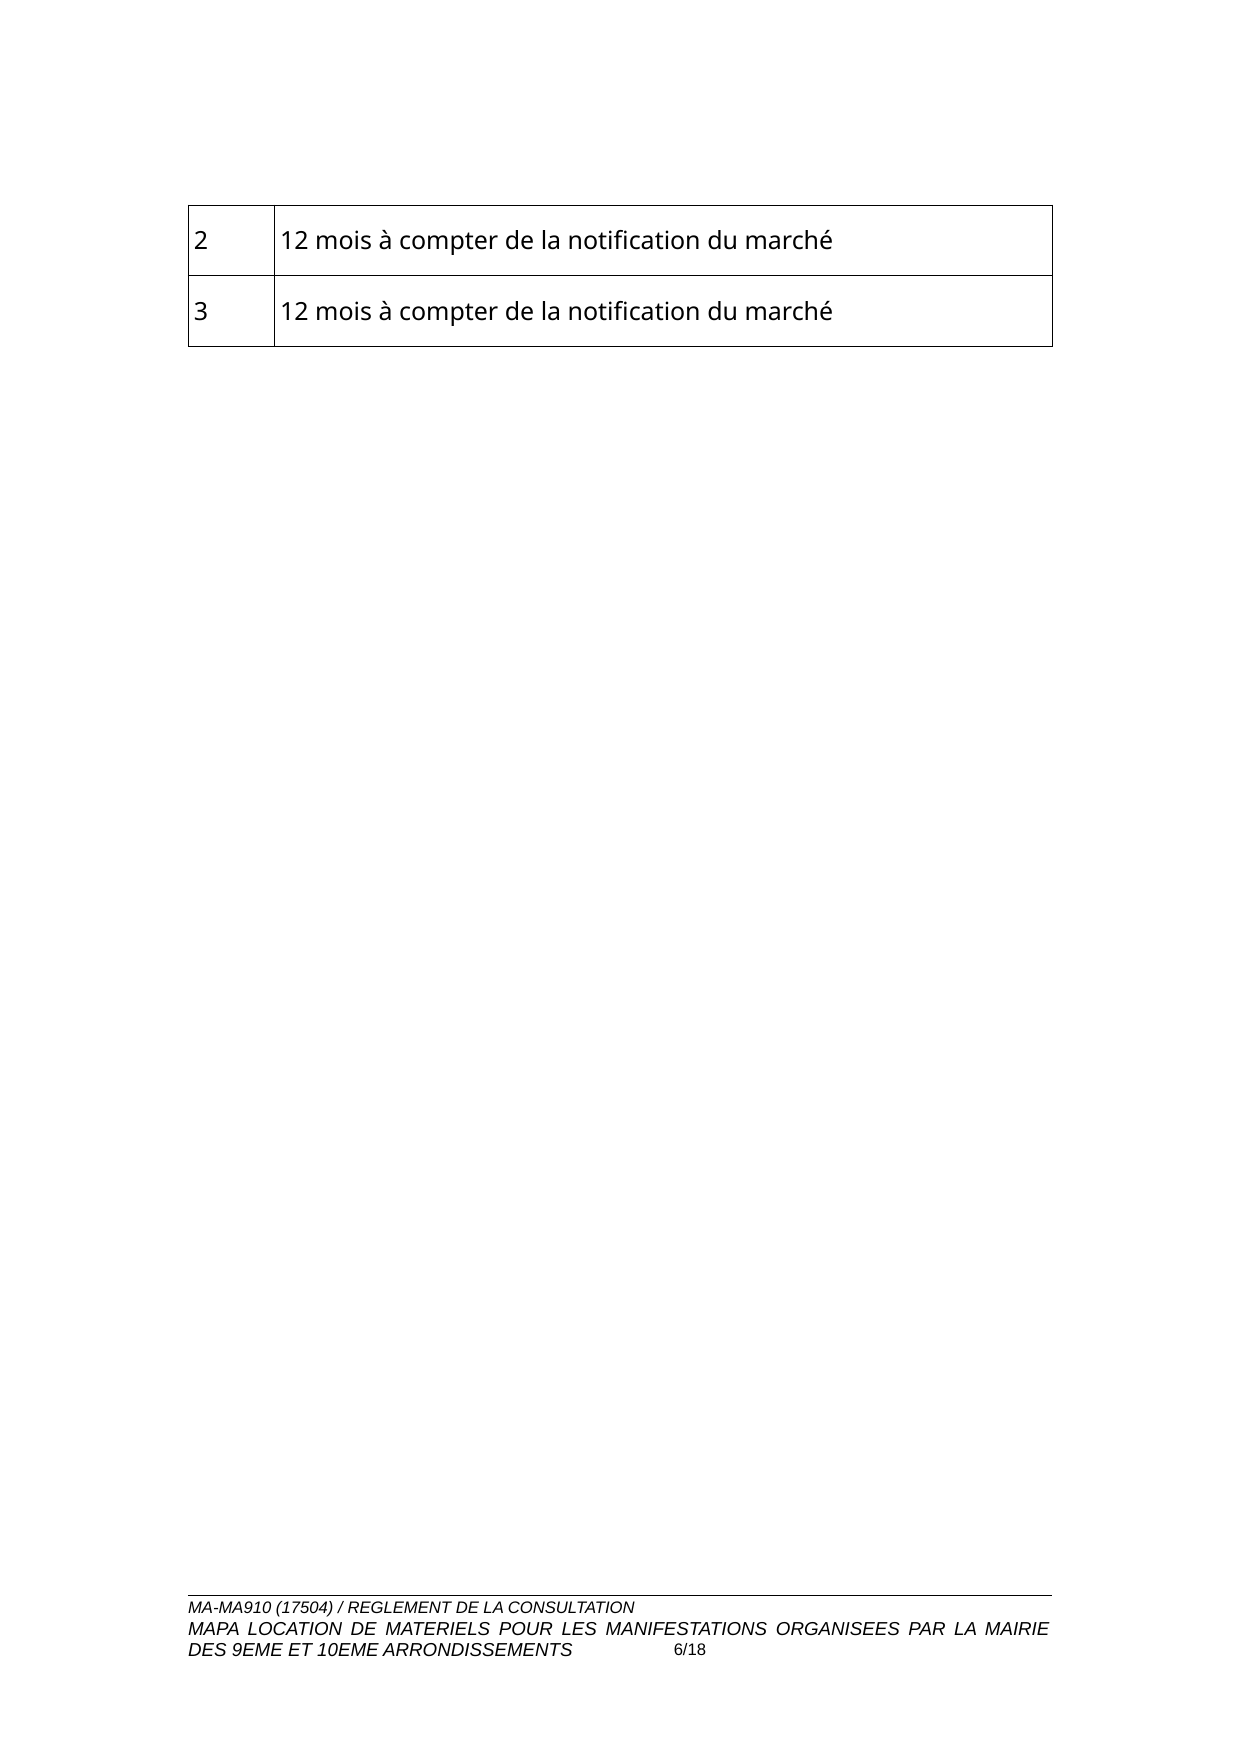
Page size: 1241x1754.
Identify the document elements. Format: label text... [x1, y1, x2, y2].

table_cell 12 mois à compter de la notification du marché [275, 276, 1052, 346]
table_cell 12 mois à compter de la notification du marché [275, 206, 1052, 275]
table_cell 3 [189, 276, 274, 346]
table_cell 2 [189, 206, 274, 275]
